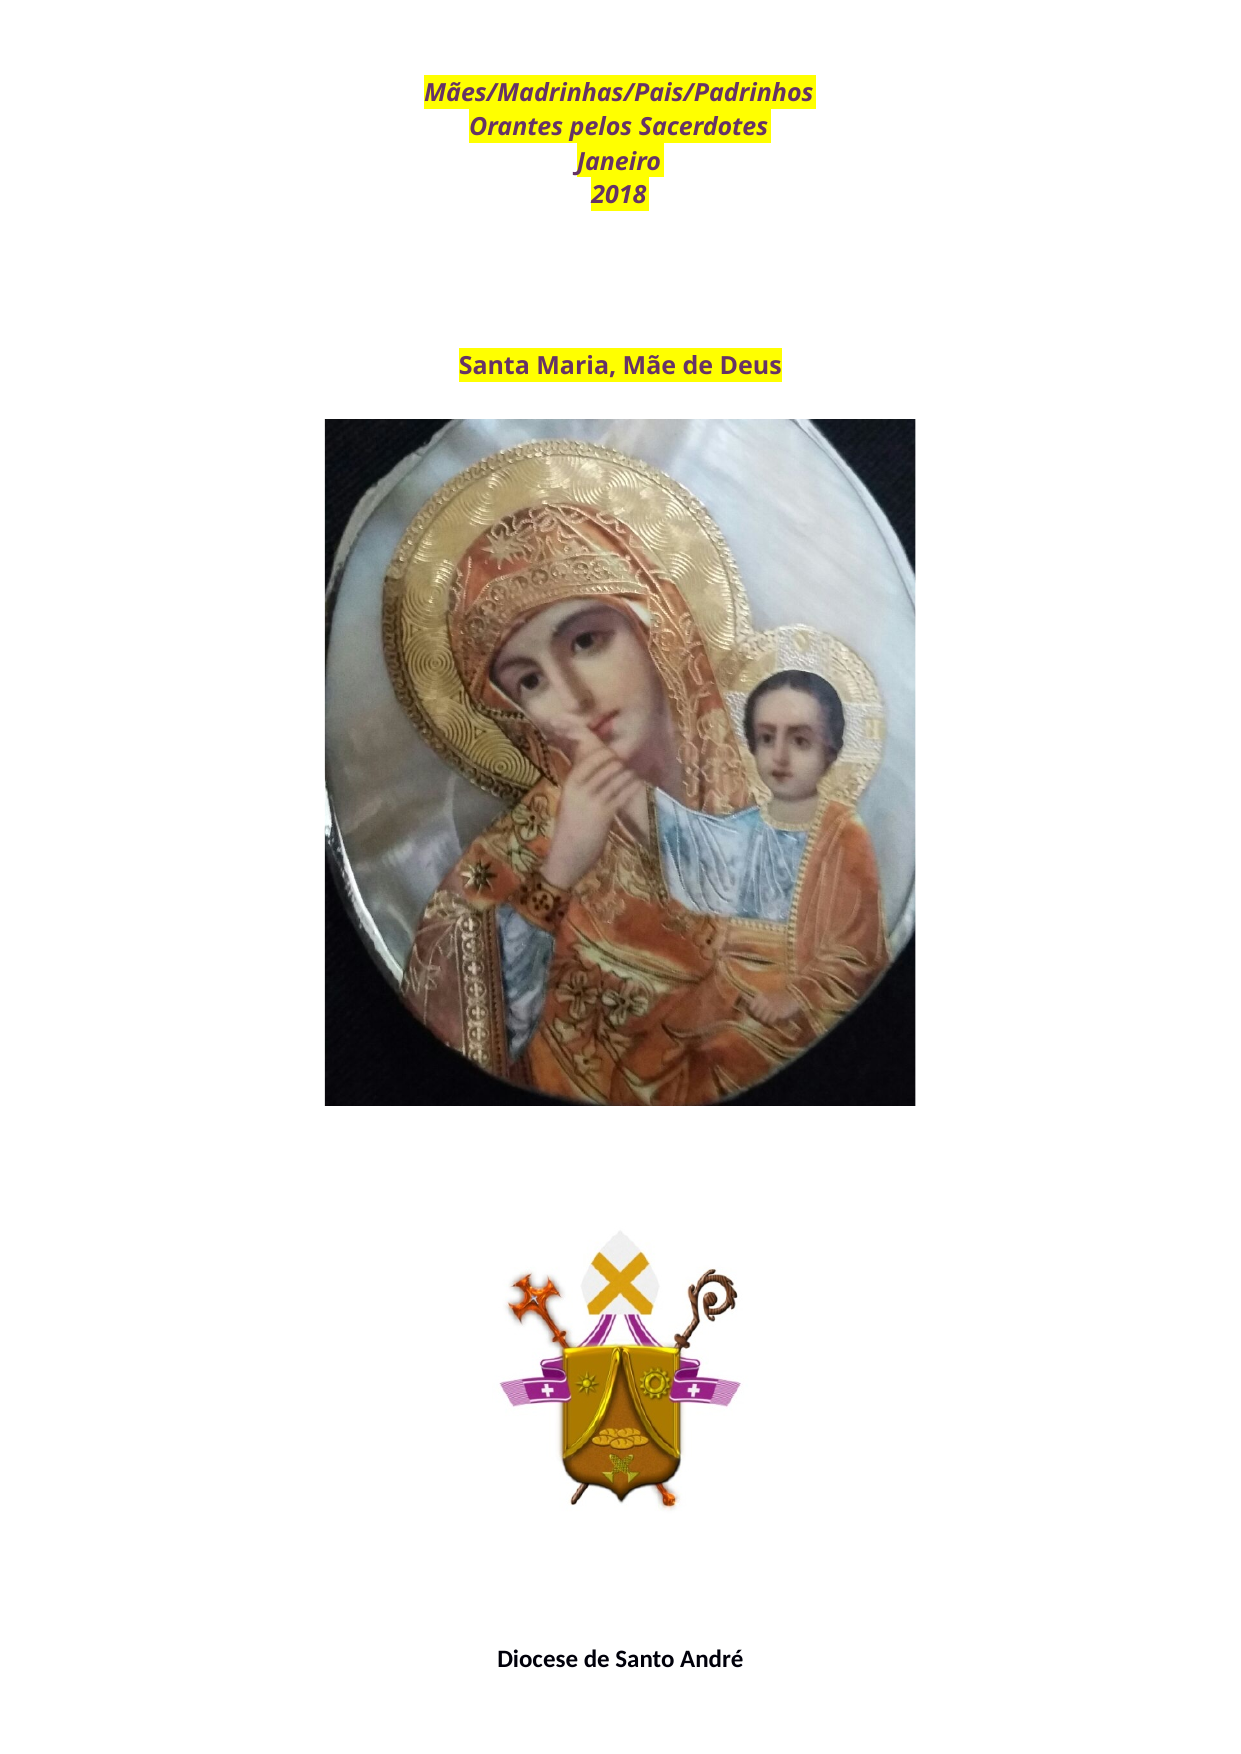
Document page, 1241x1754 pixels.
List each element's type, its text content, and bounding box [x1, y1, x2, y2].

text Santa Maria, Mãe de Deus [118, 347, 1122, 382]
text Orantes pelos Sacerdotes [118, 109, 1122, 143]
text 2018 [118, 177, 1122, 211]
text Diocese de Santo André [118, 1643, 1122, 1673]
text Janeiro [118, 143, 1122, 177]
text Mães/Madrinhas/Pais/Padrinhos [118, 75, 1122, 109]
